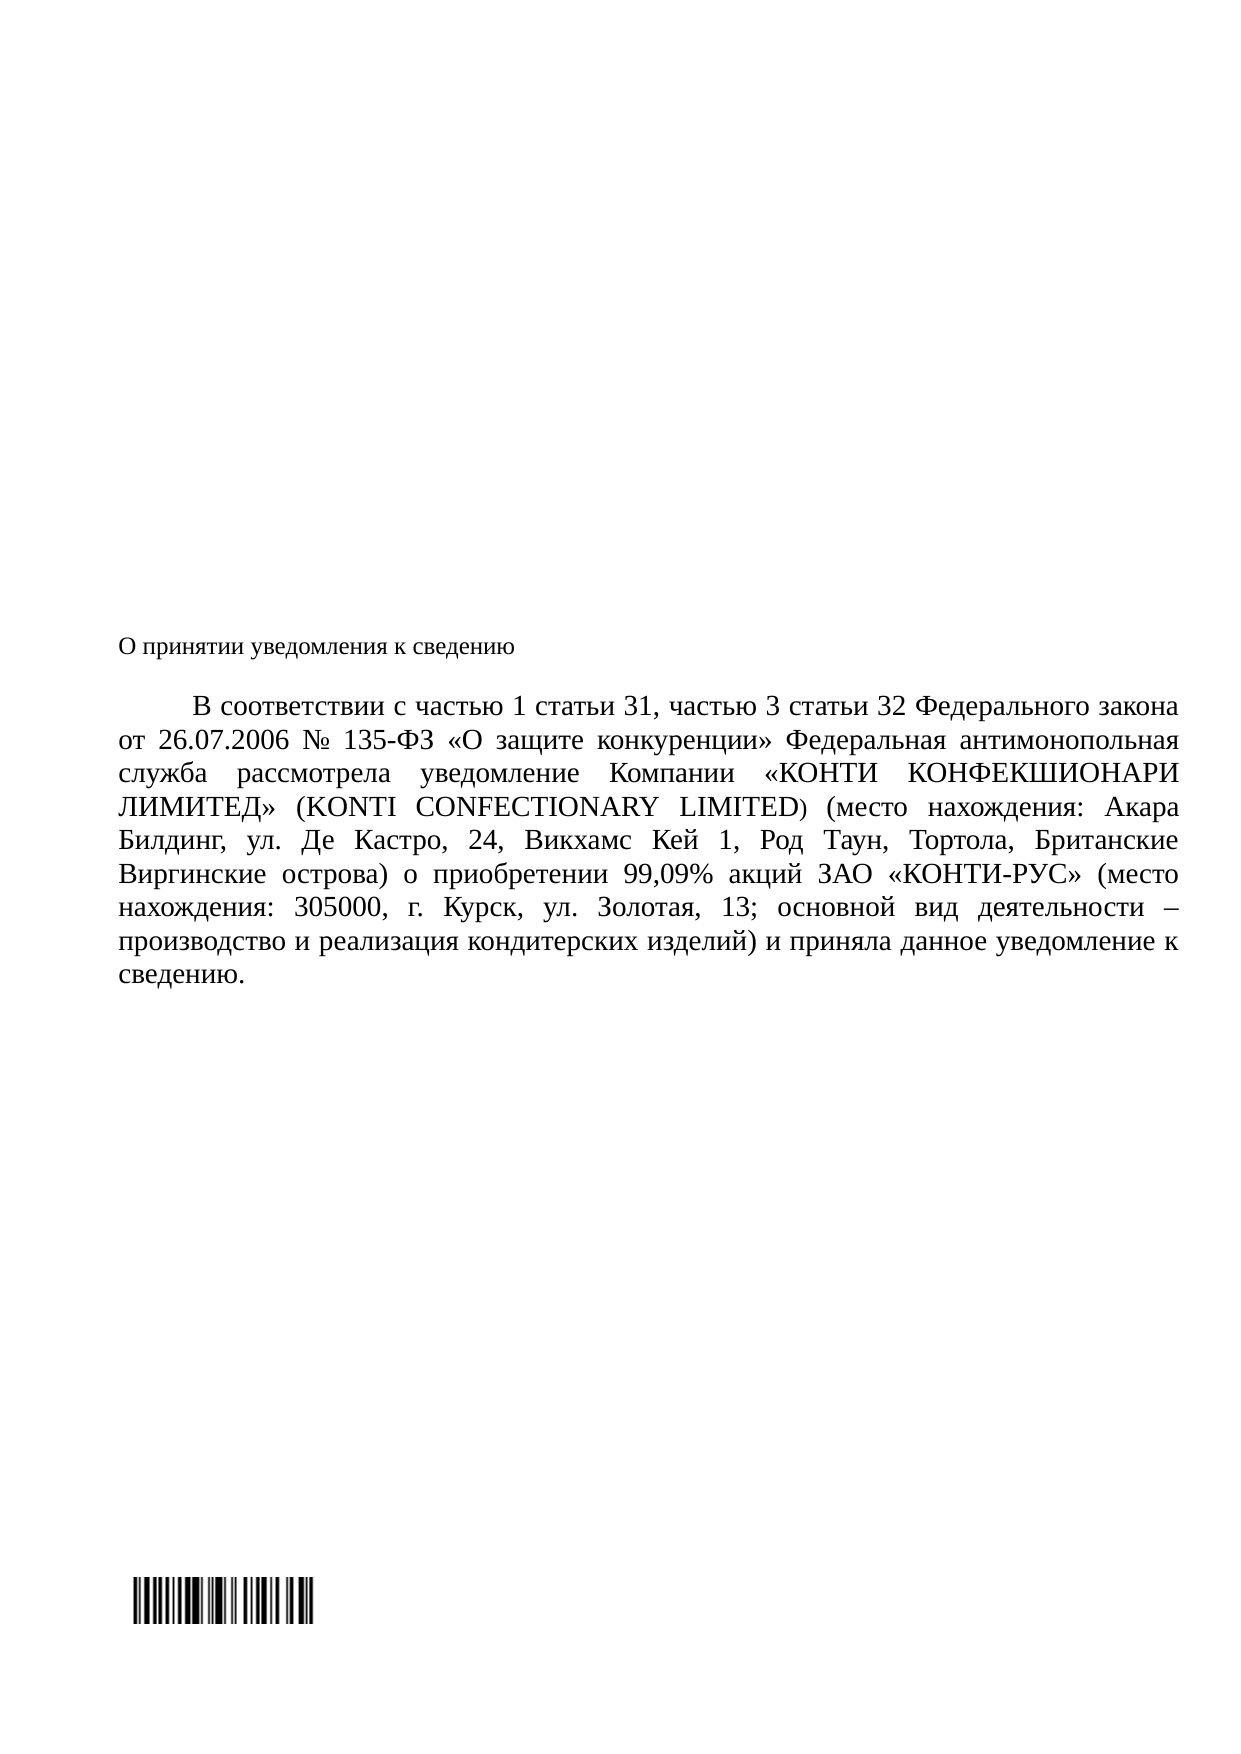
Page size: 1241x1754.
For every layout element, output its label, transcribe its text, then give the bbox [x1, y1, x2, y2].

text В соответствии с частью 1 статьи 31, частью 3 статьи 32 Федерального закона от 26.07.2006 № 135-ФЗ «О защите конкуренции» Федеральная антимонопольная служба рассмотрела уведомление Компании «КОНТИ КОНФЕКШИОНАРИ ЛИМИТЕД» (KONTI CONFECTIONARY LIMITED) (место нахождения: Акара Билдинг, ул. Де Кастро, 24, Викхамс Кей 1, Род Таун, Тортола, Британские Виргинские острова) о приобретении 99,09% акций ЗАО «КОНТИ-РУС» (место нахождения: 305000, г. Курск, ул. Золотая, 13; основной вид деятельности – производство и реализация кондитерских изделий) и приняла данное уведомление к сведению. [118, 688, 1180, 990]
picture [118, 1577, 331, 1624]
text О принятии уведомления к сведению [118, 631, 1122, 659]
